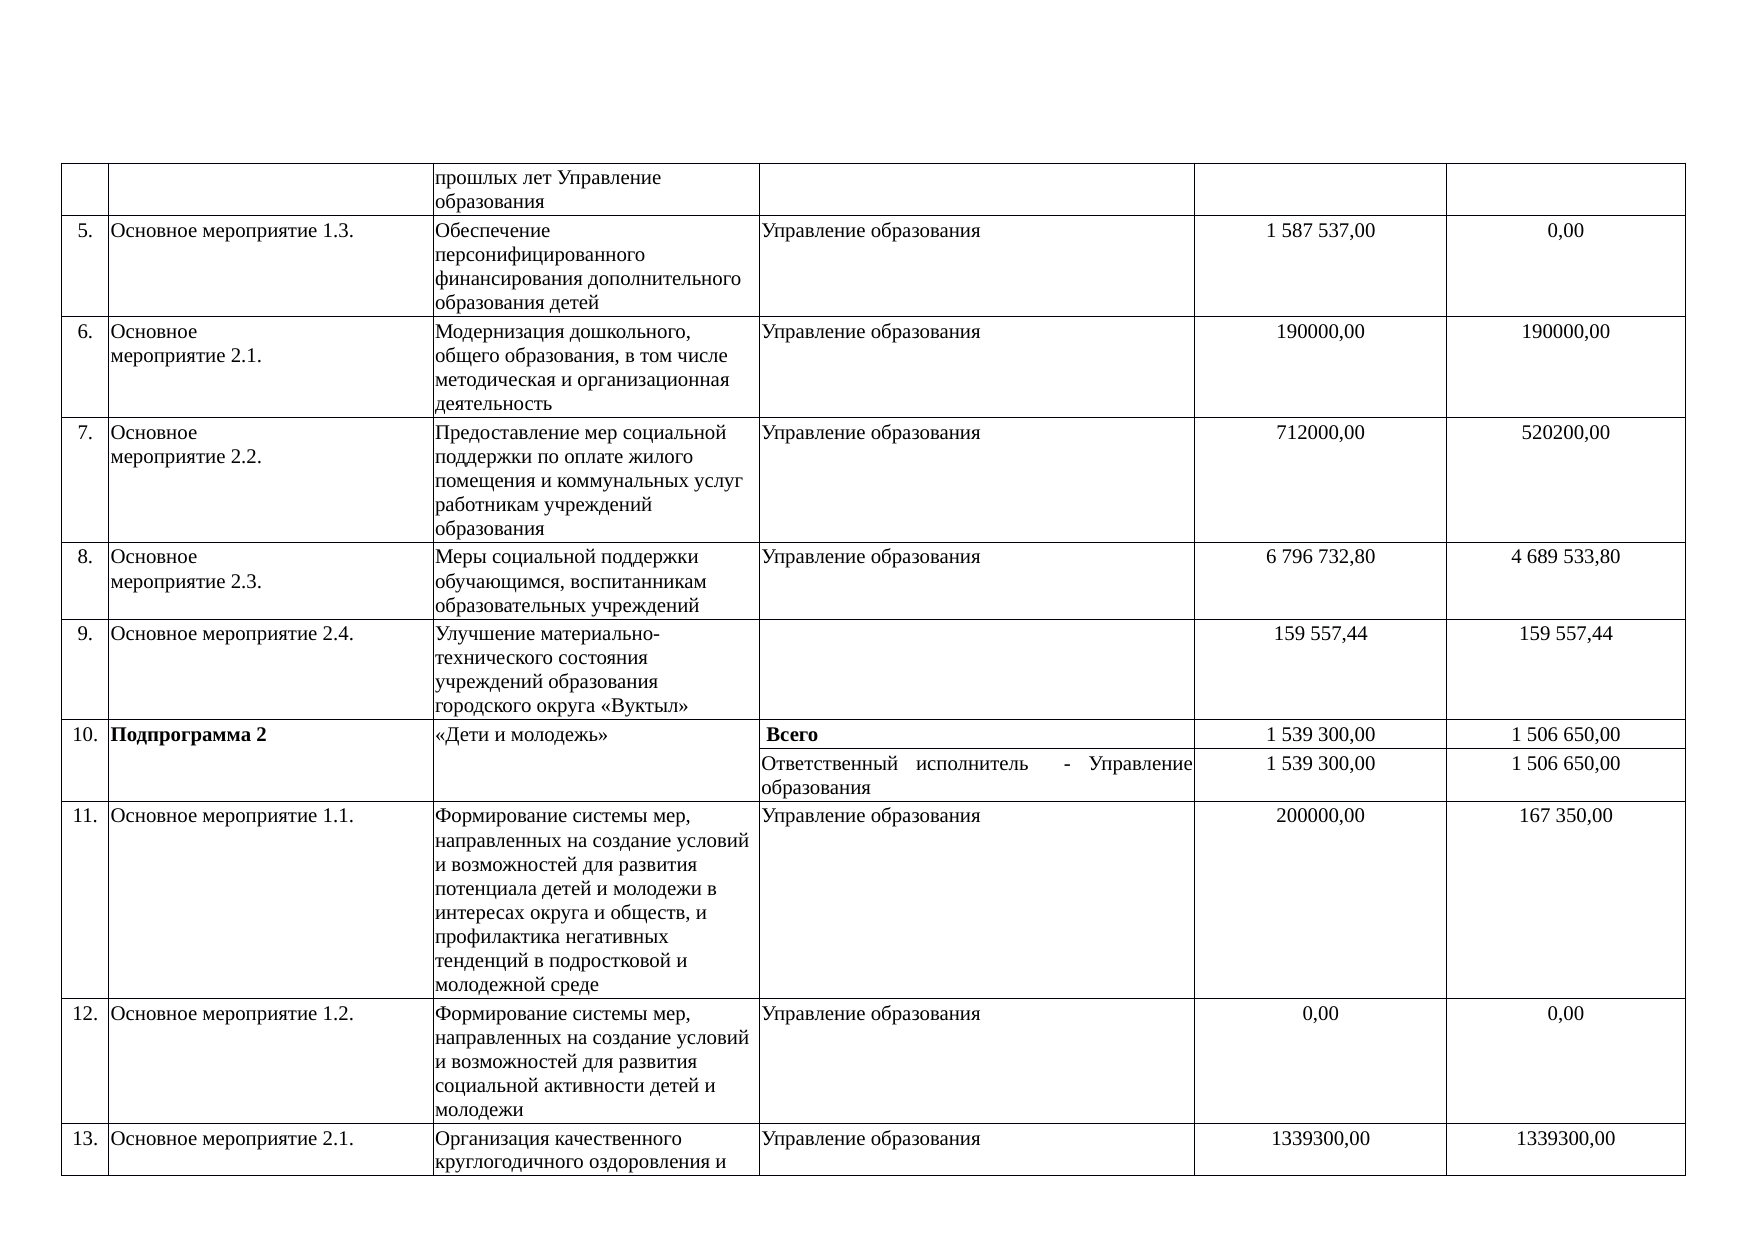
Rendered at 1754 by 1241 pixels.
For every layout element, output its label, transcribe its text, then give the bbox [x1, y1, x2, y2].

table_cell 6. [62, 317, 108, 417]
table_cell 159 557,44 [1195, 620, 1446, 719]
table_cell 9. [62, 620, 108, 719]
table_cell 11. [62, 802, 108, 998]
table_cell Основное мероприятие 1.1. [109, 802, 433, 998]
table_cell 1339300,00 [1195, 1124, 1446, 1175]
table_cell 8. [62, 543, 108, 618]
table_cell Управление образования [760, 1124, 1194, 1175]
table_cell Управление образования [760, 317, 1194, 417]
table_cell Основное мероприятие 1.2. [109, 999, 433, 1123]
table_cell Управление образования [760, 418, 1194, 542]
table_cell 5. [62, 216, 108, 316]
table_cell 167 350,00 [1447, 802, 1685, 998]
table_cell 4 689 533,80 [1447, 543, 1685, 618]
table_cell 200000,00 [1195, 802, 1446, 998]
table_cell 1339300,00 [1447, 1124, 1685, 1175]
table_cell «Дети и молодежь» [434, 720, 759, 801]
table_cell Управление образования [760, 216, 1194, 316]
table_cell 0,00 [1195, 999, 1446, 1123]
table_cell Ответственный исполнитель - Управление образования [760, 749, 1194, 801]
table_cell Основное мероприятие 2.1. [109, 1124, 433, 1175]
table_cell Основное мероприятие 2.3. [109, 543, 433, 618]
table_cell 1 587 537,00 [1195, 216, 1446, 316]
table_cell 10. [62, 720, 108, 801]
table_cell 0,00 [1447, 999, 1685, 1123]
table_cell Всего [760, 720, 1194, 748]
table_cell 13. [62, 1124, 108, 1175]
table_cell Организация качественного круглогодичного оздоровления и [434, 1124, 759, 1175]
table_cell Обеспечение персонифицированного финансирования дополнительного образования детей [434, 216, 759, 316]
table_cell 1 539 300,00 [1195, 720, 1446, 748]
table_cell [760, 164, 1194, 215]
table_cell 7. [62, 418, 108, 542]
table_cell Улучшение материально-технического состояния учреждений образования городского округа «Вуктыл» [434, 620, 759, 719]
table_cell [62, 164, 108, 215]
table_cell [760, 620, 1194, 719]
table_cell Основное мероприятие 2.2. [109, 418, 433, 542]
table_cell Модернизация дошкольного, общего образования, в том числе методическая и организационная деятельность [434, 317, 759, 417]
table_cell 520200,00 [1447, 418, 1685, 542]
table_cell 1 539 300,00 [1195, 749, 1446, 801]
table_cell Управление образования [760, 999, 1194, 1123]
table_cell 12. [62, 999, 108, 1123]
table_cell Формирование системы мер, направленных на создание условий и возможностей для развития социальной активности детей и молодежи [434, 999, 759, 1123]
table_cell 712000,00 [1195, 418, 1446, 542]
table_cell 1 506 650,00 [1447, 749, 1685, 801]
table_cell 6 796 732,80 [1195, 543, 1446, 618]
table_cell прошлых лет Управление образования [434, 164, 759, 215]
table_cell Формирование системы мер, направленных на создание условий и возможностей для развития потенциала детей и молодежи в интересах округа и обществ, и профилактика негативных тенденций в подростковой и молодежной среде [434, 802, 759, 998]
table_cell 1 506 650,00 [1447, 720, 1685, 748]
table_cell Основное мероприятие 1.3. [109, 216, 433, 316]
table_cell [109, 164, 433, 215]
table_cell Основное мероприятие 2.1. [109, 317, 433, 417]
table_cell [1447, 164, 1685, 215]
table_cell 190000,00 [1447, 317, 1685, 417]
table_cell Управление образования [760, 802, 1194, 998]
table_cell 190000,00 [1195, 317, 1446, 417]
table_cell Управление образования [760, 543, 1194, 618]
table_cell Подпрограмма 2 [109, 720, 433, 801]
table_cell Предоставление мер социальной поддержки по оплате жилого помещения и коммунальных услуг работникам учреждений образования [434, 418, 759, 542]
table_cell 159 557,44 [1447, 620, 1685, 719]
table_cell Основное мероприятие 2.4. [109, 620, 433, 719]
table_cell Меры социальной поддержки обучающимся, воспитанникам образовательных учреждений [434, 543, 759, 618]
table_cell [1195, 164, 1446, 215]
table_cell 0,00 [1447, 216, 1685, 316]
